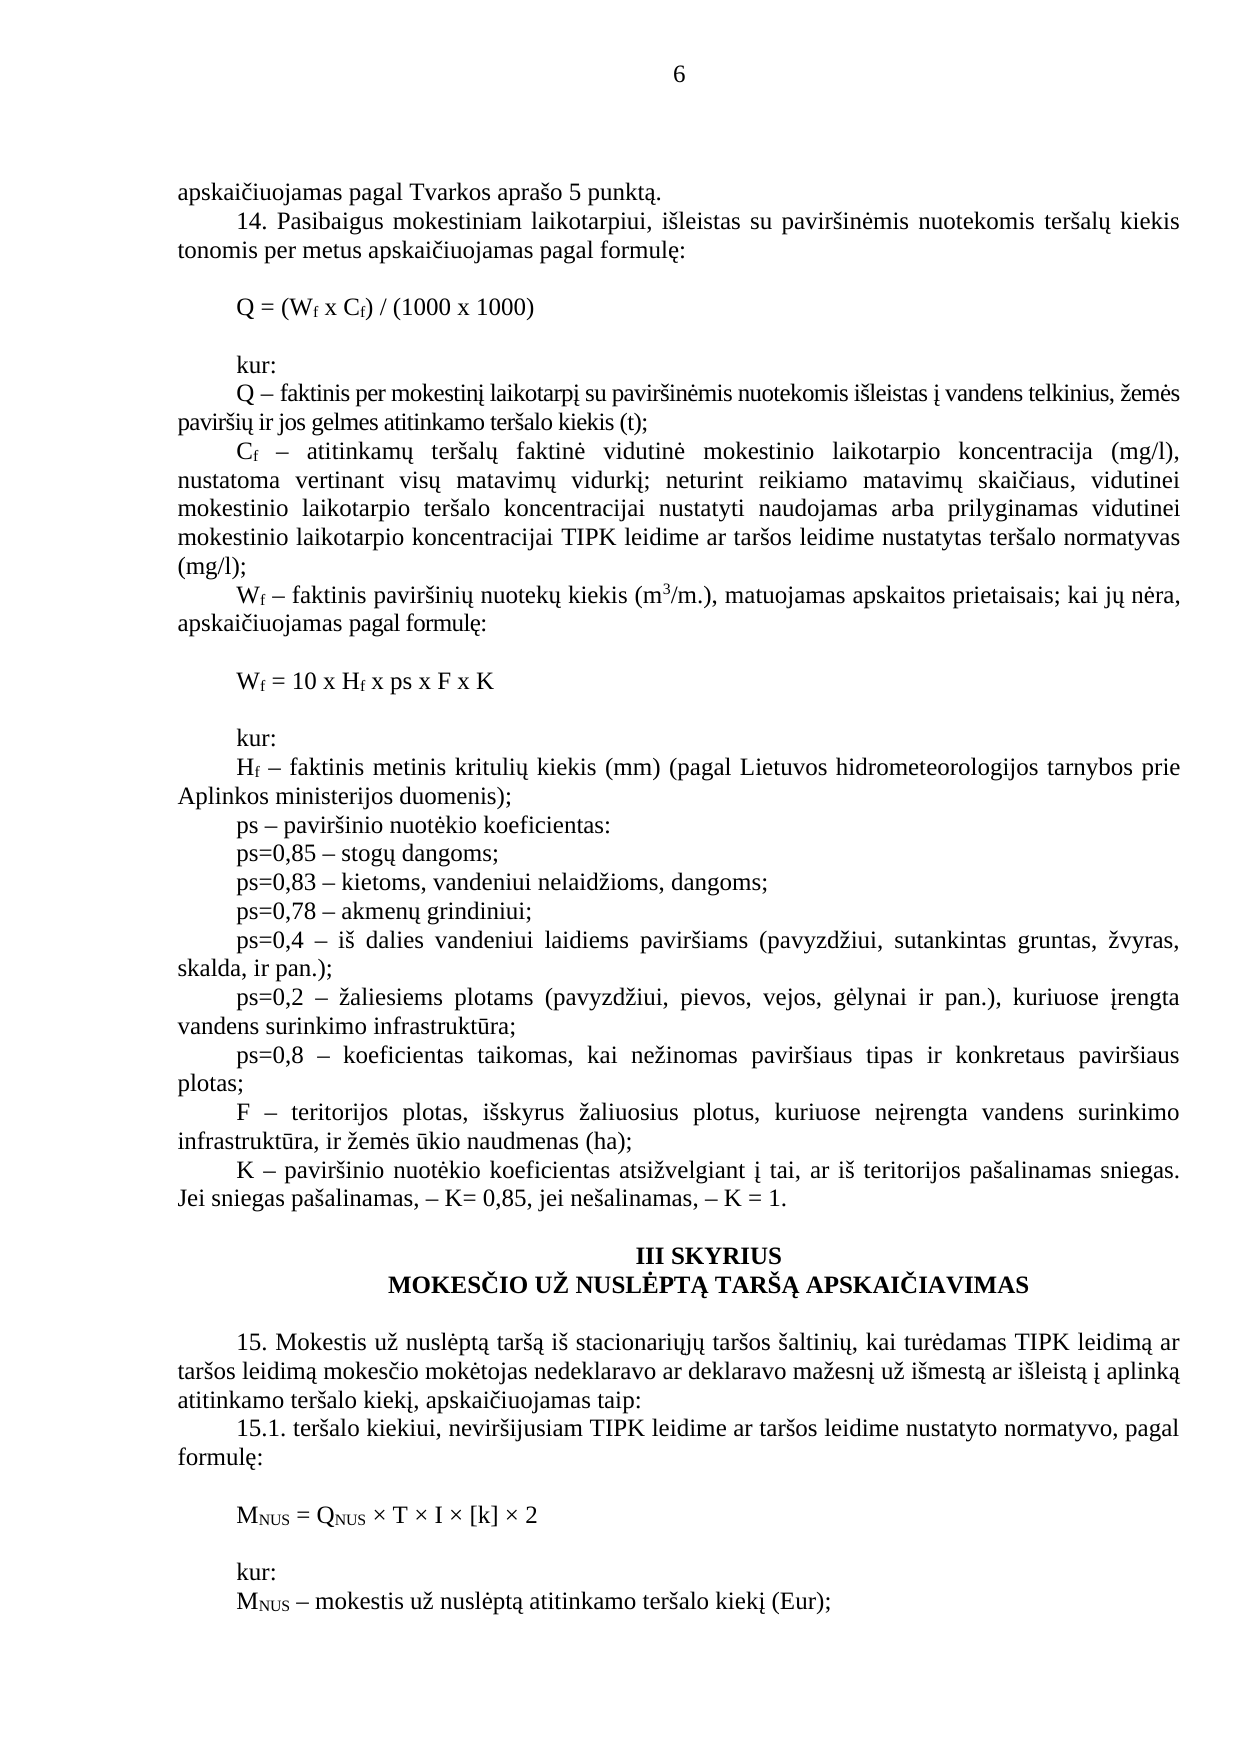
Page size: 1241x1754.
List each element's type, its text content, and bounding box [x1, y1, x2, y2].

text Q – faktinis per mokestinį laikotarpį su paviršinėmis nuotekomis išleistas į vandens telkinius, žemės paviršių ir jos gelmes atitinkamo teršalo kiekis (t); [177, 378, 1181, 436]
text ps=0,83 – kietoms, vandeniui nelaidžioms, dangoms; [177, 867, 1181, 896]
text ps=0,8 – koeficientas taikomas, kai nežinomas paviršiaus tipas ir konkretaus paviršiaus plotas; [177, 1040, 1181, 1097]
text 15. Mokestis už nuslėptą taršą iš stacionariųjų taršos šaltinių, kai turėdamas TIPK leidimą ar taršos leidimą mokesčio mokėtojas nedeklaravo ar deklaravo mažesnį už išmestą ar išleistą į aplinką atitinkamo teršalo kiekį, apskaičiuojamas taip: [177, 1327, 1181, 1413]
text kur: [177, 1557, 1181, 1586]
text ps=0,2 – žaliesiems plotams (pavyzdžiui, pievos, vejos, gėlynai ir pan.), kuriuose įrengta vandens surinkimo infrastruktūra; [177, 982, 1181, 1040]
text MNUS – mokestis už nuslėptą atitinkamo teršalo kiekį (Eur); [177, 1586, 1181, 1615]
text Wf = 10 x Hf x ps x F x K [177, 666, 1181, 695]
text Wf – faktinis paviršinių nuotekų kiekis (m3/m.), matuojamas apskaitos prietaisais; kai jų nėra, apskaičiuojamas pagal formulę: [177, 580, 1181, 637]
text apskaičiuojamas pagal Tvarkos aprašo 5 punktą. [177, 177, 1181, 206]
text Cf – atitinkamų teršalų faktinė vidutinė mokestinio laikotarpio koncentracija (mg/l), nustatoma vertinant visų matavimų vidurkį; neturint reikiamo matavimų skaičiaus, vidutinei mokestinio laikotarpio teršalo koncentracijai nustatyti naudojamas arba prilyginamas vidutinei mokestinio laikotarpio koncentracijai TIPK leidime ar taršos leidime nustatytas teršalo normatyvas (mg/l); [177, 436, 1181, 580]
text 14. Pasibaigus mokestiniam laikotarpiui, išleistas su paviršinėmis nuotekomis teršalų kiekis tonomis per metus apskaičiuojamas pagal formulę: [177, 206, 1181, 263]
text Q = (Wf x Cf) / (1000 x 1000) [177, 292, 1181, 321]
text Hf – faktinis metinis kritulių kiekis (mm) (pagal Lietuvos hidrometeorologijos tarnybos prie Aplinkos ministerijos duomenis); [177, 752, 1181, 810]
text MOKESČIO UŽ NUSLĖPTĄ TARŠĄ APSKAIČIAVIMAS [177, 1270, 1181, 1298]
text III SKYRIUS [177, 1241, 1181, 1270]
text kur: [177, 350, 1181, 378]
text ps=0,85 – stogų dangoms; [177, 838, 1181, 867]
text MNUS = QNUS × T × I × [k] × 2 [177, 1500, 1181, 1528]
text ps=0,78 – akmenų grindiniui; [177, 896, 1181, 925]
text 15.1. teršalo kiekiui, neviršijusiam TIPK leidime ar taršos leidime nustatyto normatyvo, pagal formulę: [177, 1413, 1181, 1471]
text ps – paviršinio nuotėkio koeficientas: [177, 810, 1181, 838]
text F – teritorijos plotas, išskyrus žaliuosius plotus, kuriuose neįrengta vandens surinkimo infrastruktūra, ir žemės ūkio naudmenas (ha); [177, 1097, 1181, 1155]
text ps=0,4 – iš dalies vandeniui laidiems paviršiams (pavyzdžiui, sutankintas gruntas, žvyras, skalda, ir pan.); [177, 925, 1181, 982]
text K – paviršinio nuotėkio koeficientas atsižvelgiant į tai, ar iš teritorijos pašalinamas sniegas. Jei sniegas pašalinamas, – K= 0,85, jei nešalinamas, – K = 1. [177, 1155, 1181, 1212]
text kur: [177, 723, 1181, 752]
